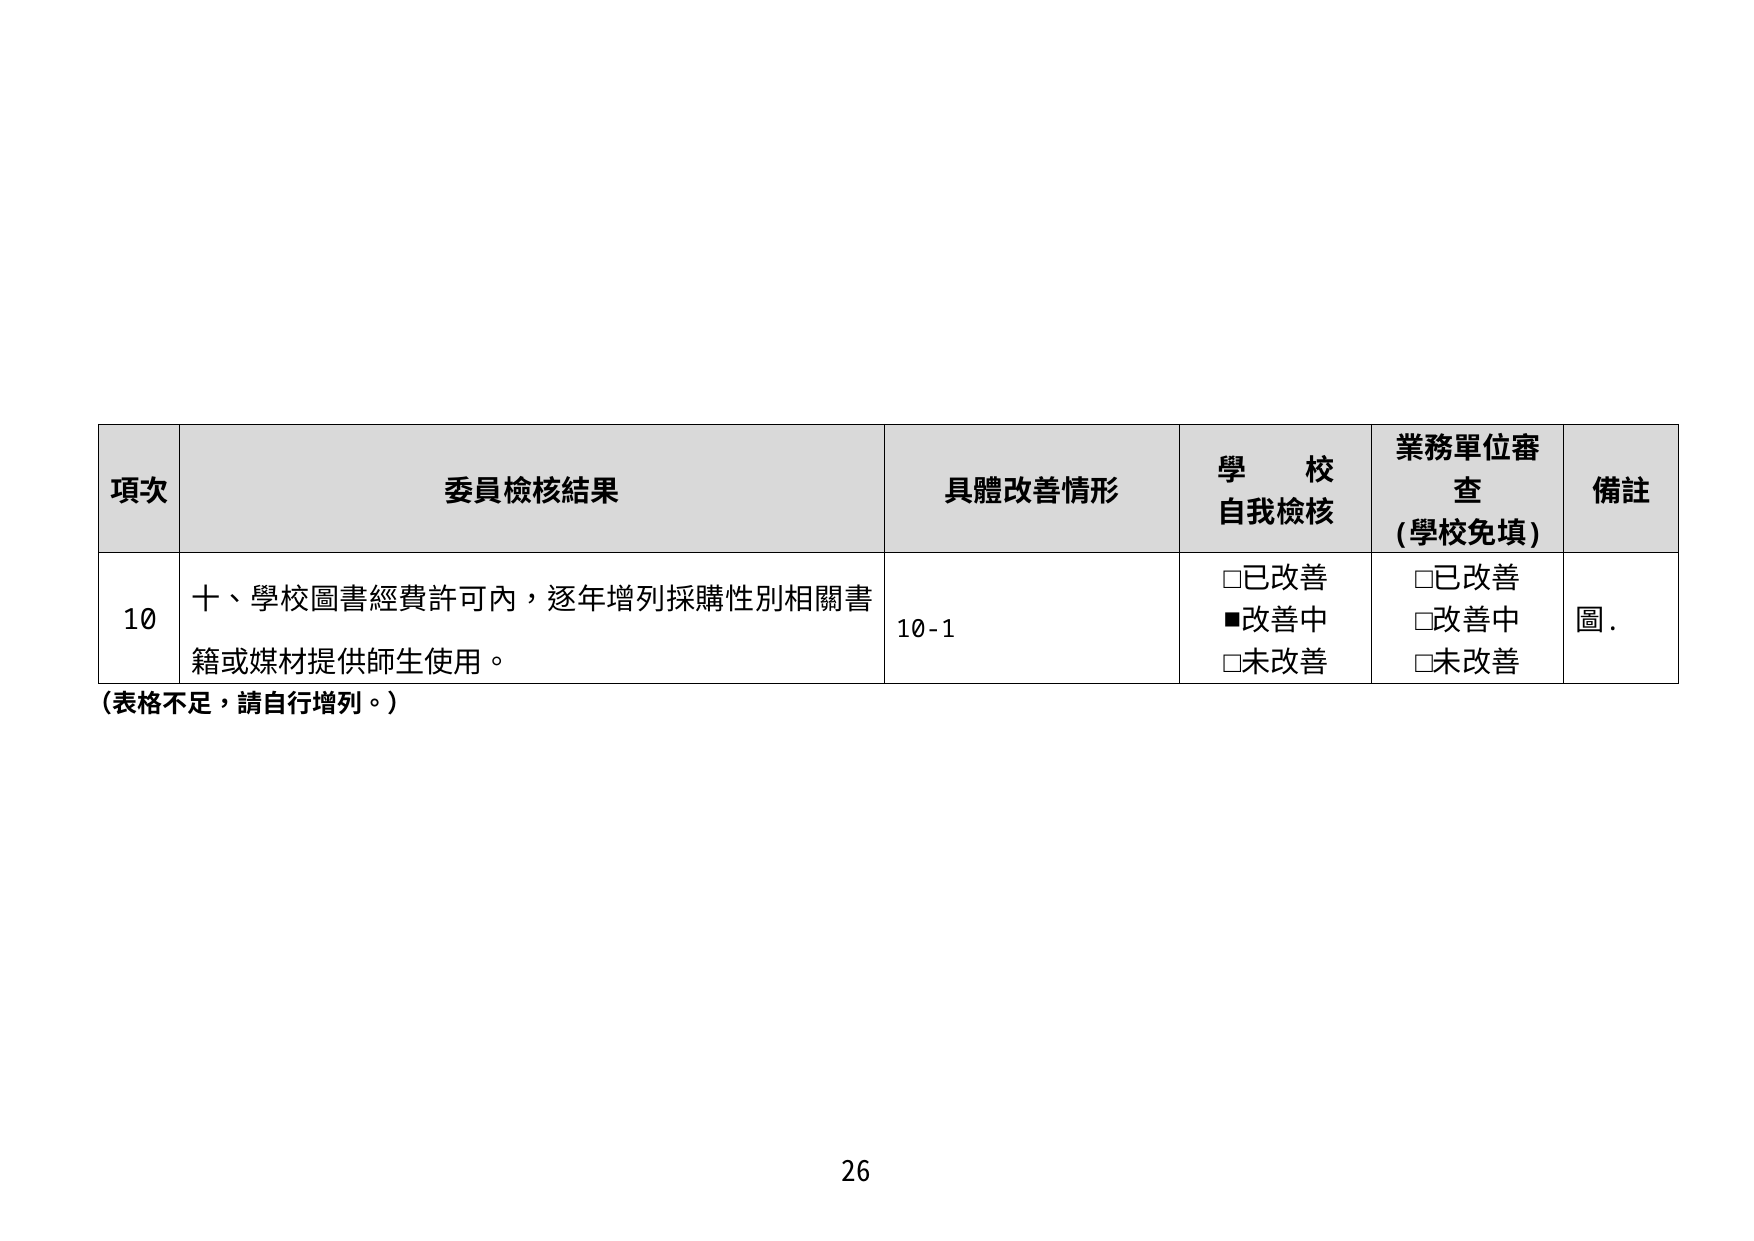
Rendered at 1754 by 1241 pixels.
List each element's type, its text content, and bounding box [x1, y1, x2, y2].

table_header 具體改善情形 [885, 425, 1179, 552]
table_cell 10 [99, 553, 179, 683]
table_header 學 校 自我檢核 [1180, 425, 1371, 552]
table_cell 10-1 [885, 553, 1179, 683]
table_cell □已改善 ■改善中 □未改善 [1180, 553, 1371, 683]
table_header 委員檢核結果 [180, 425, 884, 552]
text （表格不足，請自行增列。） [87, 684, 1624, 720]
table_cell 圖. [1564, 553, 1678, 683]
table_header 業務單位審查 (學校免填) [1372, 425, 1563, 552]
table_cell □已改善 □改善中 □未改善 [1372, 553, 1563, 683]
table_cell 十、學校圖書經費許可內，逐年增列採購性別相關書籍或媒材提供師生使用。 [180, 553, 884, 683]
table_header 項次 [99, 425, 179, 552]
table_header 備註 [1564, 425, 1678, 552]
